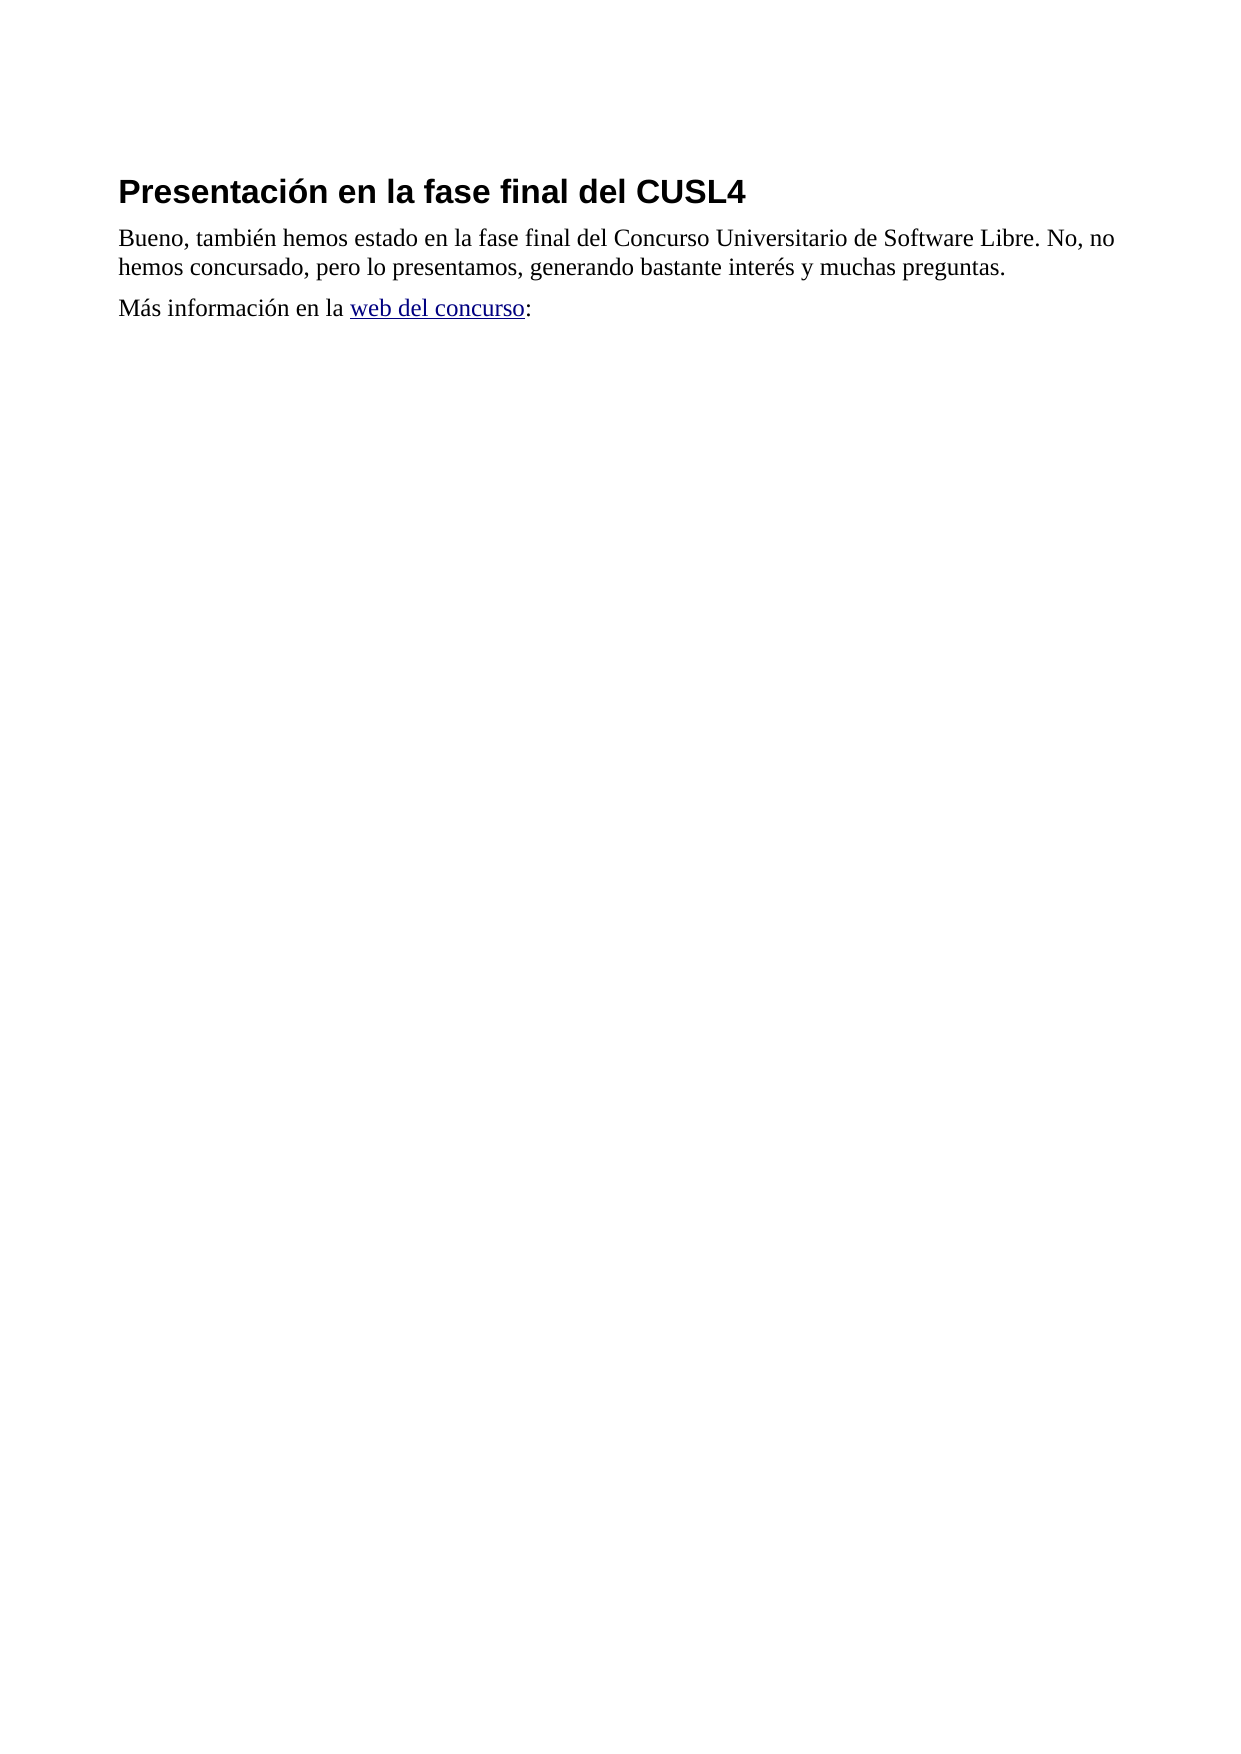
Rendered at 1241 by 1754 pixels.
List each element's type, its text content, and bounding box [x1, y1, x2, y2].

text Bueno, también hemos estado en la fase final del Concurso Universitario de Software Libre. No, no hemos concursado, pero lo presentamos, generando bastante interés y muchas preguntas. [118, 223, 1122, 281]
subtitle Presentación en la fase final del CUSL4 [118, 172, 1122, 211]
text Más información en la ​web del concurso: [118, 293, 1122, 322]
